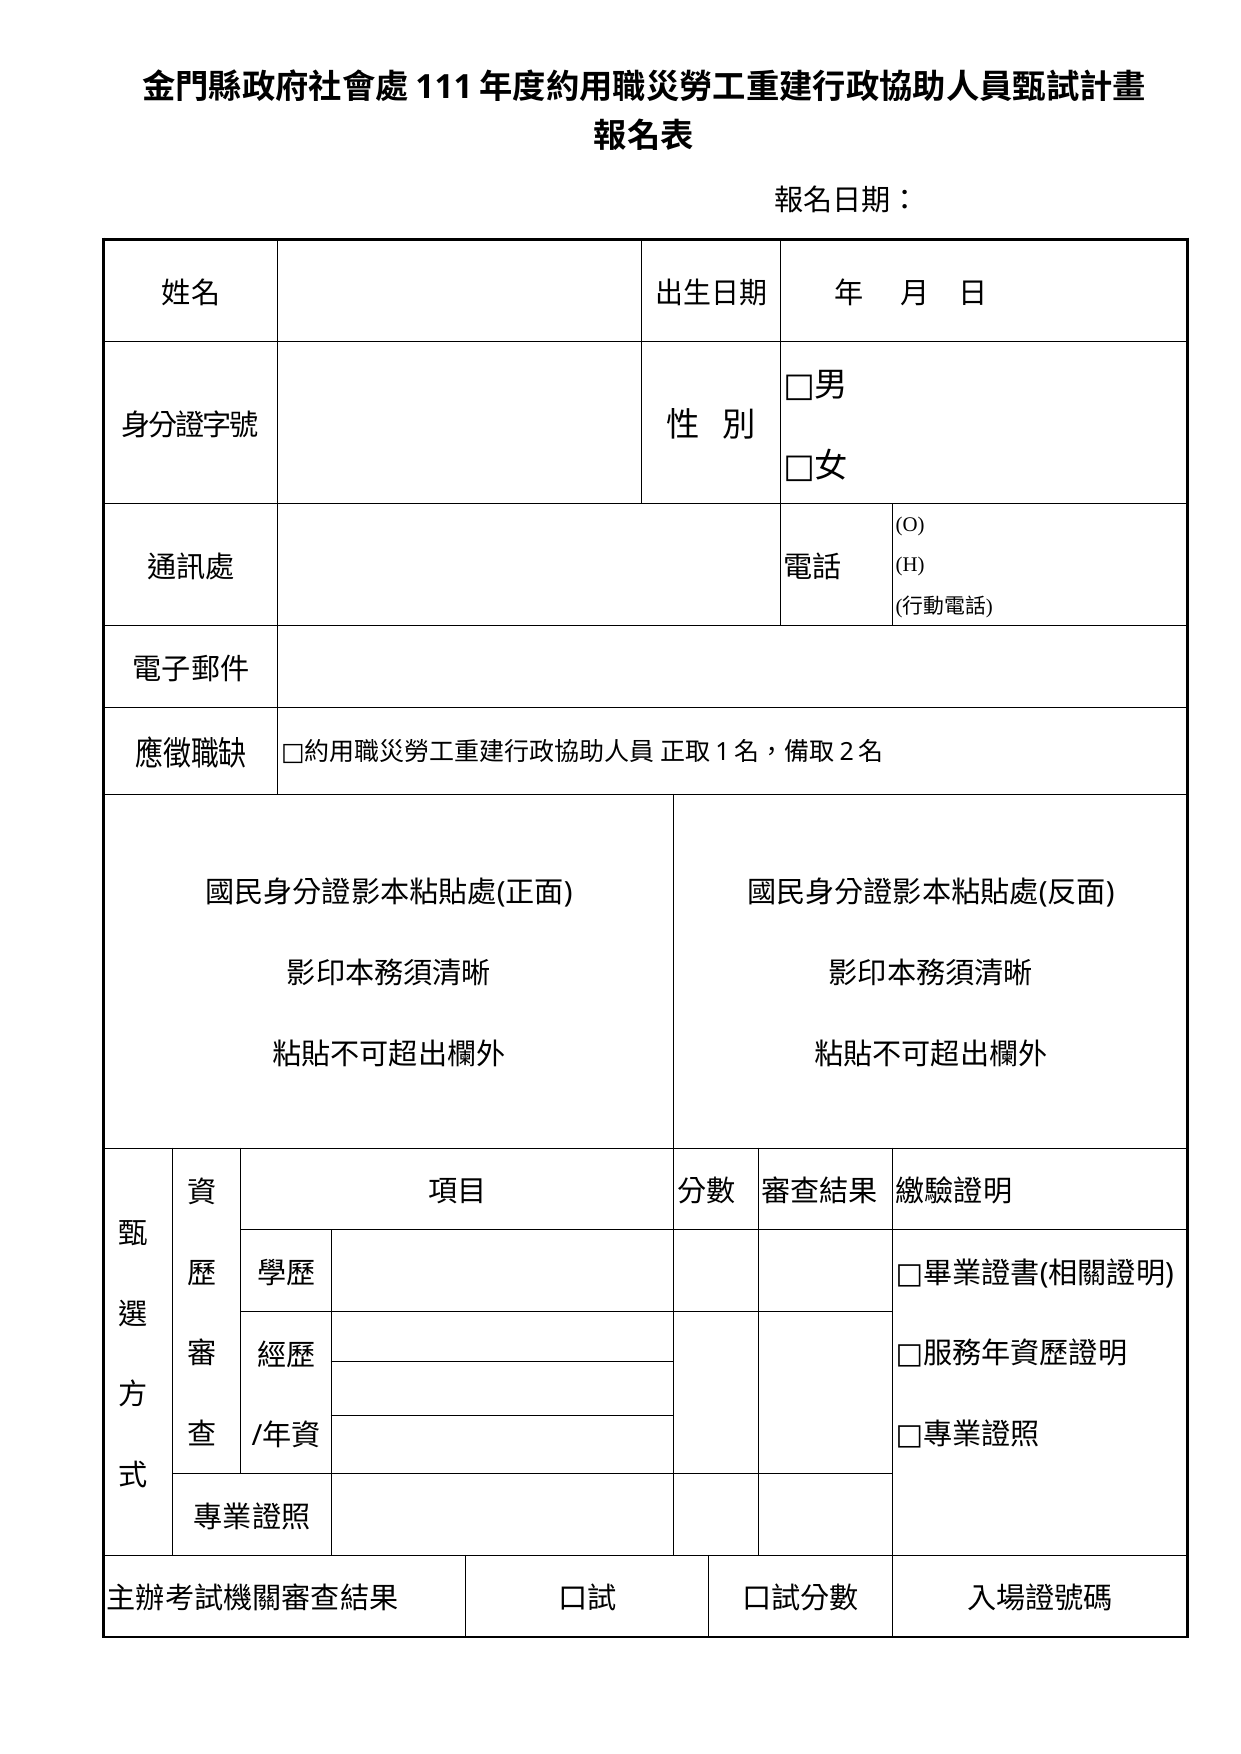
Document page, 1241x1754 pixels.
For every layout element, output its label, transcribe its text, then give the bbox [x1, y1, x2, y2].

table_cell 性別 [642, 342, 780, 503]
table_cell 主辦考試機關審查結果 [105, 1556, 465, 1636]
table_cell □畢業證書(相關證明) □服務年資歷證明 □專業證照 [893, 1230, 1186, 1555]
table_header 姓名 [105, 241, 277, 341]
table_cell [674, 1230, 758, 1311]
table_cell [759, 1312, 892, 1473]
table_cell [674, 1474, 758, 1555]
text 金門縣政府社會處111年度約用職災勞工重建行政協助人員甄試計畫 [106, 60, 1181, 109]
table_cell [332, 1474, 673, 1555]
table_cell [332, 1230, 673, 1311]
table_header [278, 241, 641, 341]
table_cell 國民身分證影本粘貼處(反面) 影印本務須清晰 粘貼不可超出欄外 [674, 795, 1186, 1147]
table_cell 審查結果 [759, 1149, 892, 1229]
table_cell [674, 1312, 758, 1473]
table_cell □男 □女 [781, 342, 1186, 503]
table_cell 身分證字號 [105, 342, 277, 503]
table_cell [759, 1474, 892, 1555]
table_cell 口試分數 [709, 1556, 892, 1636]
table_cell 專業證照 [173, 1474, 331, 1555]
table_cell 電子郵件 [105, 626, 277, 707]
text 報名表 [106, 109, 1181, 157]
table_cell 項目 [241, 1149, 673, 1229]
table_cell [278, 342, 641, 503]
table_cell 經歷 /年資 [241, 1312, 331, 1473]
table_cell 應徵職缺 [105, 708, 277, 794]
table_cell (O) (H) (行動電話) [893, 504, 1186, 625]
table_cell 分數 [674, 1149, 758, 1229]
table_cell □約用職災勞工重建行政協助人員 正取1名，備取2名 [278, 708, 1186, 794]
table_cell [332, 1362, 673, 1415]
table_cell [278, 626, 1186, 707]
table_cell [759, 1230, 892, 1311]
table_cell [278, 504, 780, 625]
table_cell [332, 1312, 673, 1361]
table_cell [332, 1416, 673, 1473]
table_cell 入場證號碼 [893, 1556, 1186, 1636]
table_cell 口試 [466, 1556, 708, 1636]
table_header 出生日期 [642, 241, 780, 341]
table_cell 通訊處 [105, 504, 277, 625]
table_cell 國民身分證影本粘貼處(正面) 影印本務須清晰 粘貼不可超出欄外 [105, 795, 673, 1147]
table_cell 電話 [781, 504, 892, 625]
table_cell 學歷 [241, 1230, 331, 1311]
table_cell 甄選方式 [105, 1149, 172, 1555]
table_header 年 月 日 [781, 241, 1186, 341]
text 報名日期： [106, 157, 1064, 238]
table_cell 資歷審查 [173, 1149, 240, 1473]
table_cell 繳驗證明 [893, 1149, 1186, 1229]
